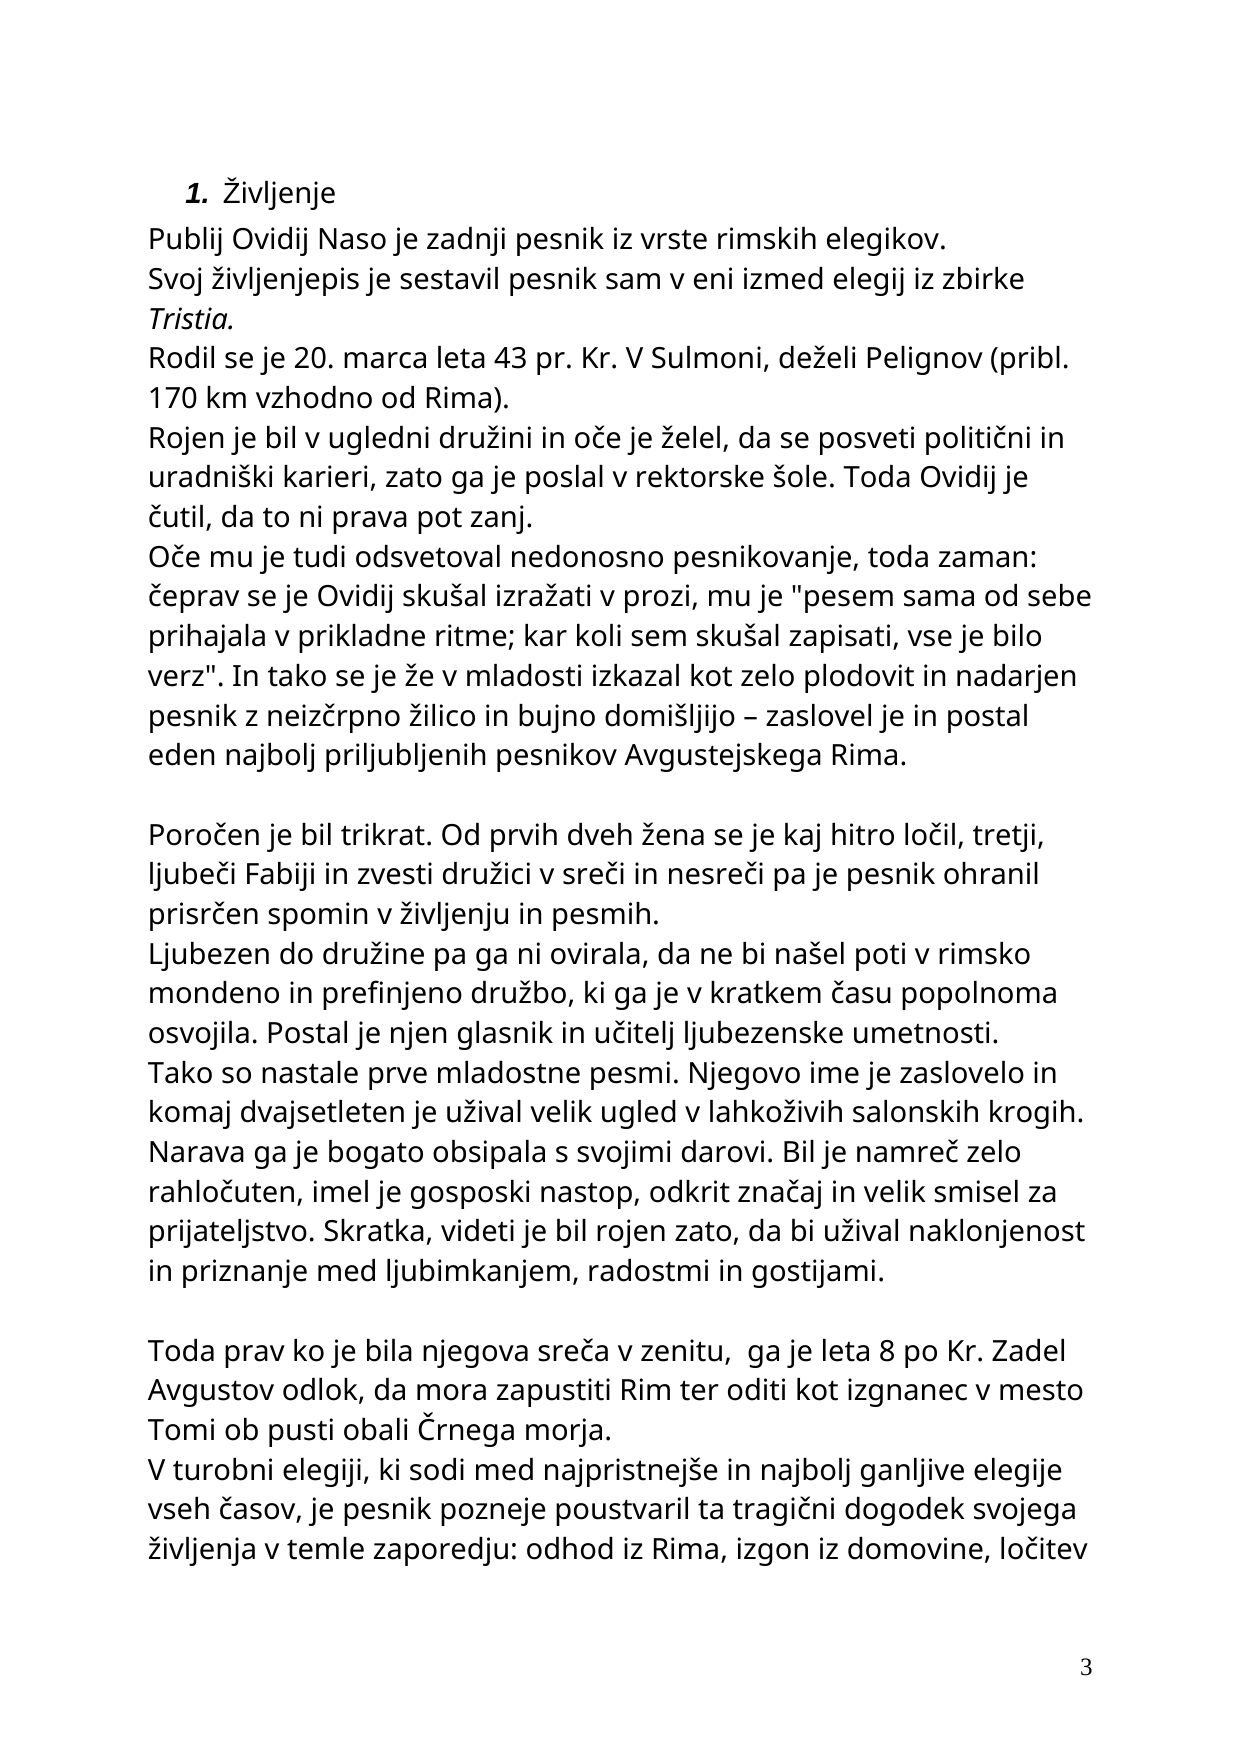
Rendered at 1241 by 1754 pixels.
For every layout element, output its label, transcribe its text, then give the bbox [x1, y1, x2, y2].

text Toda prav ko je bila njegova sreča v zenitu, ga je leta 8 po Kr. Zadel Avgustov odlok, da mora zapustiti Rim ter oditi kot izgnanec v mesto Tomi ob pusti obali Črnega morja. [148, 1330, 1093, 1449]
text Poročen je bil trikrat. Od prvih dveh žena se je kaj hitro ločil, tretji, ljubeči Fabiji in zvesti družici v sreči in nesreči pa je pesnik ohranil prisrčen spomin v življenju in pesmih. [148, 814, 1093, 933]
text Tako so nastale prve mladostne pesmi. Njegovo ime je zaslovelo in komaj dvajsetleten je užival velik ugled v lahkoživih salonskih krogih. [148, 1052, 1093, 1131]
text Svoj življenjepis je sestavil pesnik sam v eni izmed elegij iz zbirke Tristia. [148, 258, 1093, 338]
text Oče mu je tudi odsvetoval nedonosno pesnikovanje, toda zaman: čeprav se je Ovidij skušal izražati v prozi, mu je "pesem sama od sebe prihajala v prikladne ritme; kar koli sem skušal zapisati, vse je bilo verz". In tako se je že v mladosti izkazal kot zelo plodovit in nadarjen pesnik z neizčrpno žilico in bujno domišljijo – zaslovel je in postal eden najbolj priljubljenih pesnikov Avgustejskega Rima. [148, 536, 1093, 774]
text Rodil se je 20. marca leta 43 pr. Kr. V Sulmoni, deželi Pelignov (pribl. 170 km vzhodno od Rima). [148, 338, 1093, 417]
text Rojen je bil v ugledni družini in oče je želel, da se posveti politični in uradniški karieri, zato ga je poslal v rektorske šole. Toda Ovidij je čutil, da to ni prava pot zanj. [148, 417, 1093, 536]
text Narava ga je bogato obsipala s svojimi darovi. Bil je namreč zelo rahločuten, imel je gosposki nastop, odkrit značaj in velik smisel za prijateljstvo. Skratka, videti je bil rojen zato, da bi užival naklonjenost in priznanje med ljubimkanjem, radostmi in gostijami. [148, 1131, 1093, 1290]
text V turobni elegiji, ki sodi med najpristnejše in najbolj ganljive elegije vseh časov, je pesnik pozneje poustvaril ta tragični dogodek svojega življenja v temle zaporedju: odhod iz Rima, izgon iz domovine, ločitev [148, 1449, 1093, 1568]
subtitle Življenje [185, 173, 1093, 212]
text Publij Ovidij Naso je zadnji pesnik iz vrste rimskih elegikov. [148, 218, 1093, 258]
text Ljubezen do družine pa ga ni ovirala, da ne bi našel poti v rimsko mondeno in prefinjeno družbo, ki ga je v kratkem času popolnoma osvojila. Postal je njen glasnik in učitelj ljubezenske umetnosti. [148, 933, 1093, 1052]
